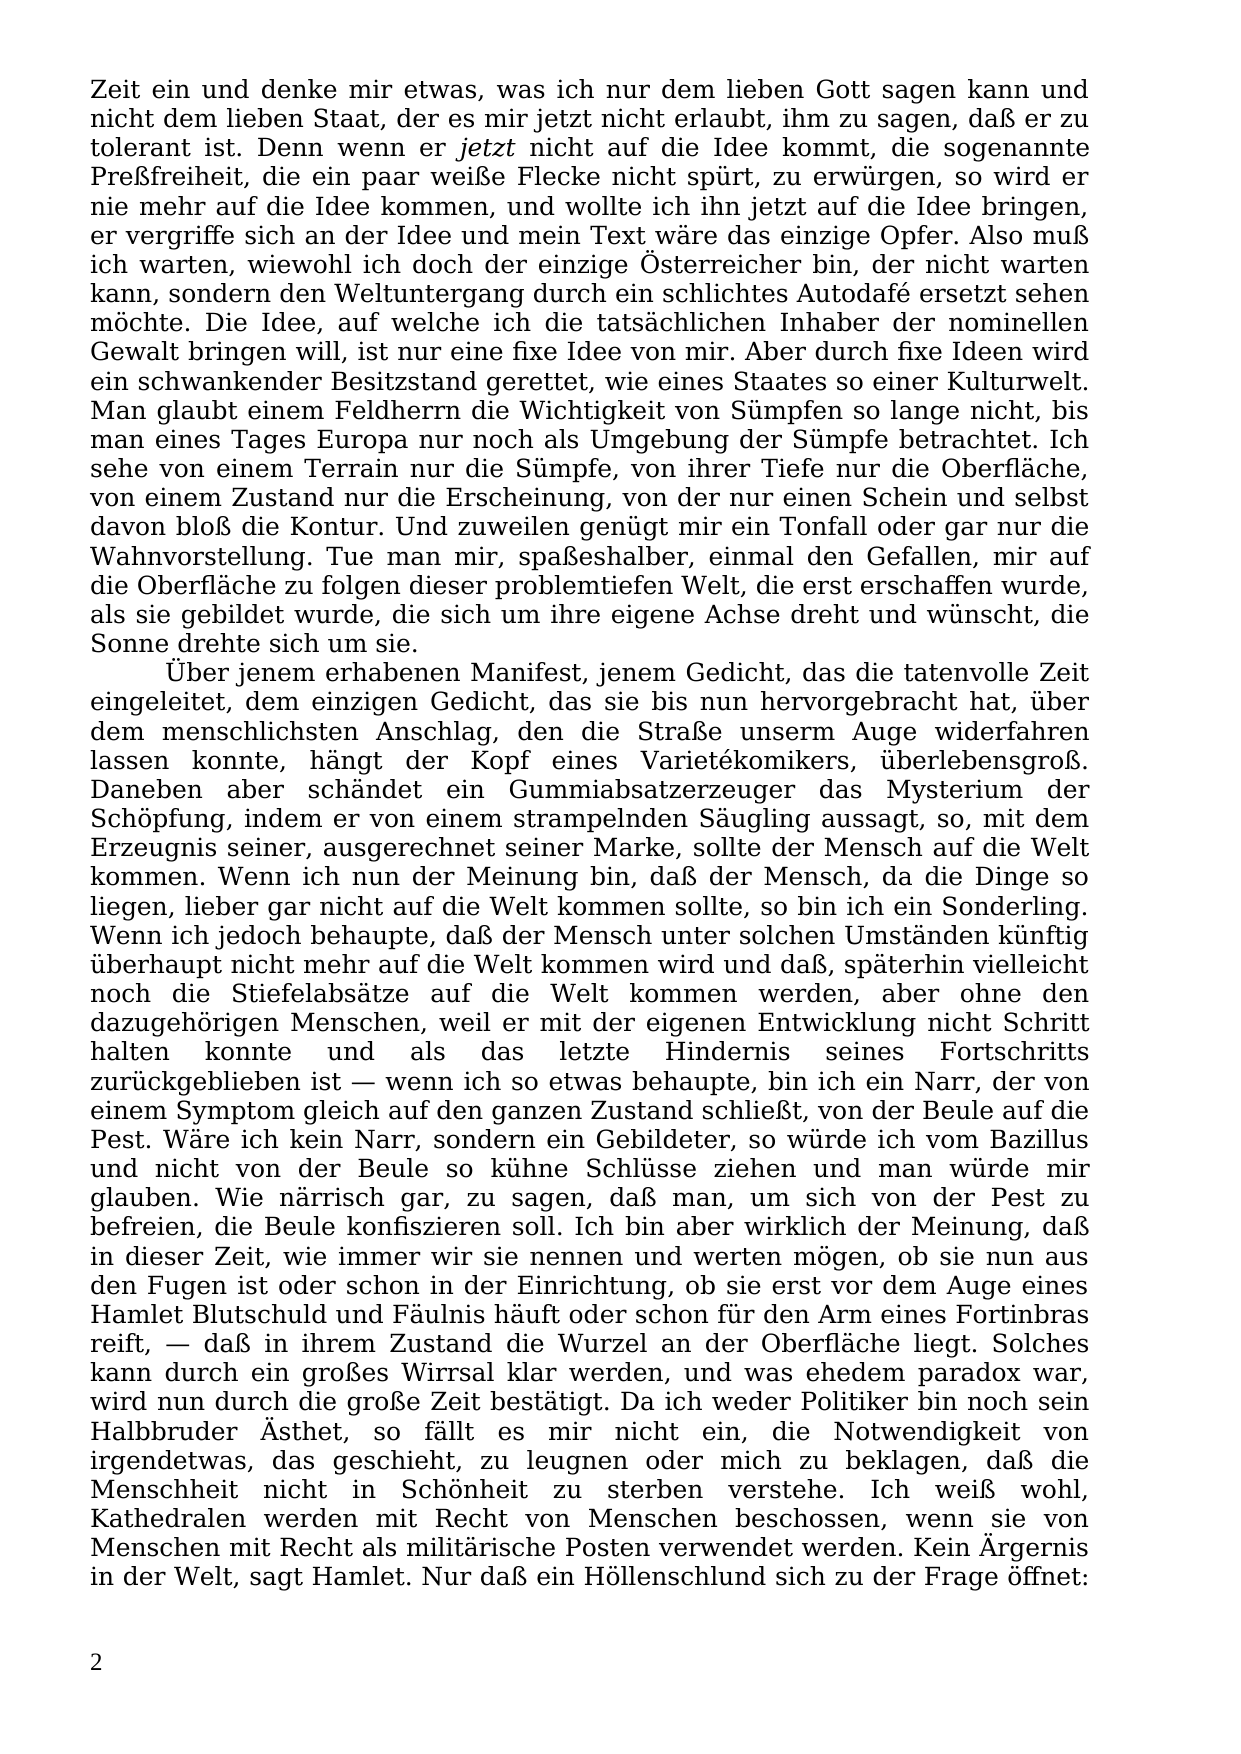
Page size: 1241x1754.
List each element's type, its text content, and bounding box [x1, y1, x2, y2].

text Über jenem erhabenen Manifest, jenem Gedicht, das die tatenvolle Zeit eingeleitet, dem einzigen Gedicht, das sie bis nun hervorgebracht hat, über dem menschlichsten Anschlag, den die Straße unserm Auge widerfahren lassen konnte, hängt der Kopf eines Varietékomikers, überlebensgroß. Daneben aber schändet ein Gummiabsatzerzeuger das Mysterium der Schöpfung, indem er von einem strampelnden Säugling aussagt, so, mit dem Erzeugnis seiner, ausgerechnet seiner Marke, sollte der Mensch auf die Welt kommen. Wenn ich nun der Meinung bin, daß der Mensch, da die Dinge so liegen, lieber gar nicht auf die Welt kommen sollte, so bin ich ein Sonderling. Wenn ich jedoch behaupte, daß der Mensch unter solchen Umständen künftig überhaupt nicht mehr auf die Welt kommen wird und daß, späterhin vielleicht noch die Stiefelabsätze auf die Welt kommen werden, aber ohne den dazugehörigen Menschen, weil er mit der eigenen Entwicklung nicht Schritt halten konnte und als das letzte Hindernis seines Fortschritts zurückgeblieben ist — wenn ich so etwas behaupte, bin ich ein Narr, der von einem Symptom gleich auf den ganzen Zustand schließt, von der Beule auf die Pest. Wäre ich kein Narr, sondern ein Gebildeter, so würde ich vom Bazillus und nicht von der Beule so kühne Schlüsse ziehen und man würde mir glauben. Wie närrisch gar, zu sagen, daß man, um sich von der Pest zu befreien, die Beule konfiszieren soll. Ich bin aber wirklich der Meinung, daß in dieser Zeit, wie immer wir sie nennen und werten mögen, ob sie nun aus den Fugen ist oder schon in der Einrichtung, ob sie erst vor dem Auge eines Hamlet Blutschuld und Fäulnis häuft oder schon für den Arm eines Fortinbras reift, — daß in ihrem Zustand die Wurzel an der Oberfläche liegt. Solches kann durch ein großes Wirrsal klar werden, und was ehedem paradox war, wird nun durch die große Zeit bestätigt. Da ich weder Politiker bin noch sein Halbbruder Ästhet, so fällt es mir nicht ein, die Notwendigkeit von irgendetwas, das geschieht, zu leugnen oder mich zu beklagen, daß die Menschheit nicht in Schönheit zu sterben verstehe. Ich weiß wohl, Kathedralen werden mit Recht von Menschen beschossen, wenn sie von Menschen mit Recht als militärische Posten verwendet werden. Kein Ärgernis in der Welt, sagt Hamlet. Nur daß ein Höllenschlund sich zu der Frage öffnet: [90, 658, 1091, 1592]
text Zeit ein und denke mir etwas, was ich nur dem lieben Gott sagen kann und nicht dem lieben Staat, der es mir jetzt nicht erlaubt, ihm zu sagen, daß er zu tolerant ist. Denn wenn er jetzt nicht auf die Idee kommt, die sogenannte Preßfreiheit, die ein paar weiße Flecke nicht spürt, zu erwürgen, so wird er nie mehr auf die Idee kommen, und wollte ich ihn jetzt auf die Idee bringen, er vergriffe sich an der Idee und mein Text wäre das einzige Opfer. Also muß ich warten, wiewohl ich doch der einzige Österreicher bin, der nicht warten kann, sondern den Weltuntergang durch ein schlichtes Autodafé ersetzt sehen möchte. Die Idee, auf welche ich die tatsächlichen Inhaber der nominellen Gewalt bringen will, ist nur eine fixe Idee von mir. Aber durch fixe Ideen wird ein schwankender Besitzstand gerettet, wie eines Staates so einer Kulturwelt. Man glaubt einem Feldherrn die Wichtigkeit von Sümpfen so lange nicht, bis man eines Tages Europa nur noch als Umgebung der Sümpfe betrachtet. Ich sehe von einem Terrain nur die Sümpfe, von ihrer Tiefe nur die Oberfläche, von einem Zustand nur die Erscheinung, von der nur einen Schein und selbst davon bloß die Kontur. Und zuweilen genügt mir ein Tonfall oder gar nur die Wahnvorstellung. Tue man mir, spaßeshalber, einmal den Gefallen, mir auf die Oberfläche zu folgen dieser problemtiefen Welt, die erst erschaffen wurde, als sie gebildet wurde, die sich um ihre eigene Achse dreht und wünscht, die Sonne drehte sich um sie. [90, 75, 1091, 658]
